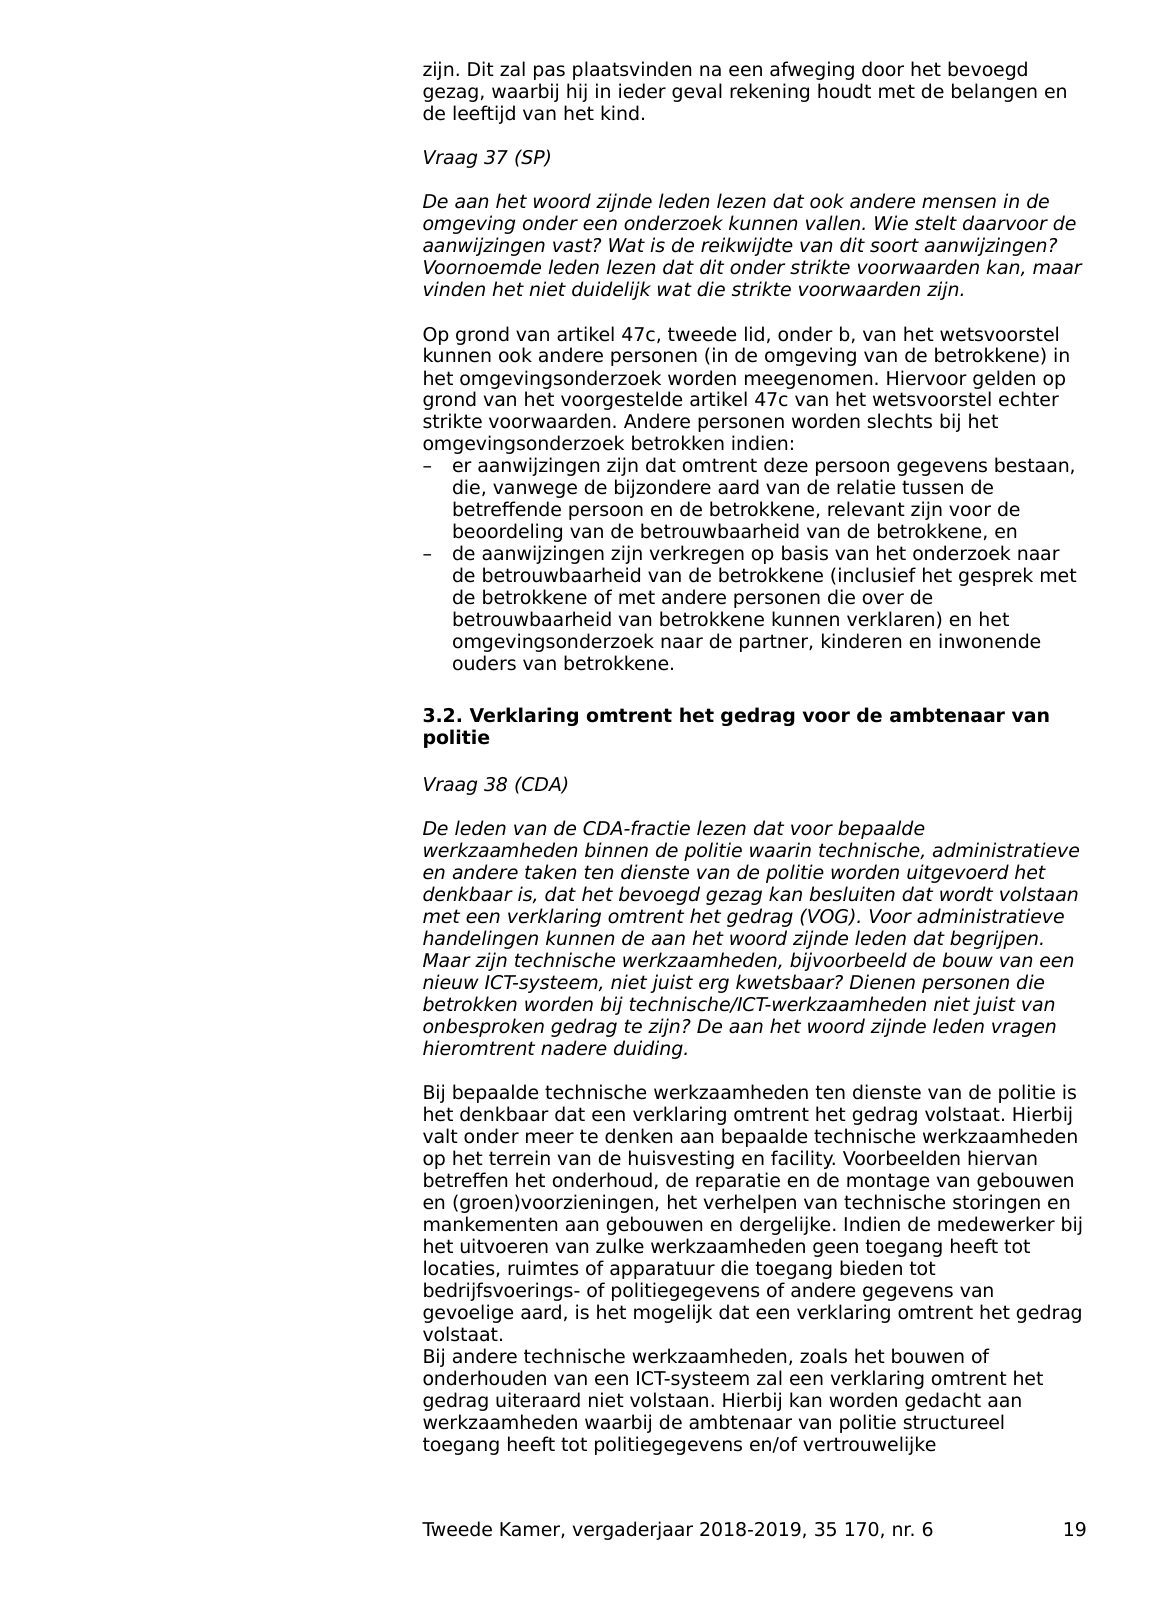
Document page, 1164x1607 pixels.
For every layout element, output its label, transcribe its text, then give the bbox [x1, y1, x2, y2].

text – de aanwijzingen zijn verkregen op basis van het onderzoek naar de betrouwbaarheid van de betrokkene (inclusief het gesprek met de betrokkene of met andere personen die over de betrouwbaarheid van betrokkene kunnen verklaren) en het omgevingsonderzoek naar de partner, kinderen en inwonende ouders van betrokkene. [422, 543, 1087, 675]
text Op grond van artikel 47c, tweede lid, onder b, van het wetsvoorstel kunnen ook andere personen (in de omgeving van de betrokkene) in het omgevingsonderzoek worden meegenomen. Hiervoor gelden op grond van het voorgestelde artikel 47c van het wetsvoorstel echter strikte voorwaarden. Andere personen worden slechts bij het omgevingsonderzoek betrokken indien: [422, 323, 1087, 455]
text De aan het woord zijnde leden lezen dat ook andere mensen in de omgeving onder een onderzoek kunnen vallen. Wie stelt daarvoor de aanwijzingen vast? Wat is de reikwijdte van dit soort aanwijzingen? Voornoemde leden lezen dat dit onder strikte voorwaarden kan, maar vinden het niet duidelijk wat die strikte voorwaarden zijn. [422, 191, 1087, 301]
text Bij bepaalde technische werkzaamheden ten dienste van de politie is het denkbaar dat een verklaring omtrent het gedrag volstaat. Hierbij valt onder meer te denken aan bepaalde technische werkzaamheden op het terrein van de huisvesting en facility. Voorbeelden hiervan betreffen het onderhoud, de reparatie en de montage van gebouwen en (groen)voorzieningen, het verhelpen van technische storingen en mankementen aan gebouwen en dergelijke. Indien de medewerker bij het uitvoeren van zulke werkzaamheden geen toegang heeft tot locaties, ruimtes of apparatuur die toegang bieden tot bedrijfsvoerings- of politiegegevens of andere gegevens van gevoelige aard, is het mogelijk dat een verklaring omtrent het gedrag volstaat. [422, 1082, 1087, 1346]
text – er aanwijzingen zijn dat omtrent deze persoon gegevens bestaan, die, vanwege de bijzondere aard van de relatie tussen de betreffende persoon en de betrokkene, relevant zijn voor de beoordeling van de betrouwbaarheid van de betrokkene, en [422, 455, 1087, 543]
text zijn. Dit zal pas plaatsvinden na een afweging door het bevoegd gezag, waarbij hij in ieder geval rekening houdt met de belangen en de leeftijd van het kind. [422, 59, 1087, 125]
text Vraag 37 (SP) [422, 147, 1087, 169]
text Bij andere technische werkzaamheden, zoals het bouwen of onderhouden van een ICT-systeem zal een verklaring omtrent het gedrag uiteraard niet volstaan. Hierbij kan worden gedacht aan werkzaamheden waarbij de ambtenaar van politie structureel toegang heeft tot politiegegevens en/of vertrouwelijke [422, 1346, 1087, 1456]
text De leden van de CDA-fractie lezen dat voor bepaalde werkzaamheden binnen de politie waarin technische, administratieve en andere taken ten dienste van de politie worden uitgevoerd het denkbaar is, dat het bevoegd gezag kan besluiten dat wordt volstaan met een verklaring omtrent het gedrag (VOG). Voor administratieve handelingen kunnen de aan het woord zijnde leden dat begrijpen. Maar zijn technische werkzaamheden, bijvoorbeeld de bouw van een nieuw ICT-systeem, niet juist erg kwetsbaar? Dienen personen die betrokken worden bij technische/ICT-werkzaamheden niet juist van onbesproken gedrag te zijn? De aan het woord zijnde leden vragen hieromtrent nadere duiding. [422, 818, 1087, 1060]
text Vraag 38 (CDA) [422, 774, 1087, 796]
subtitle 3.2. Verklaring omtrent het gedrag voor de ambtenaar van politie [422, 705, 1087, 749]
